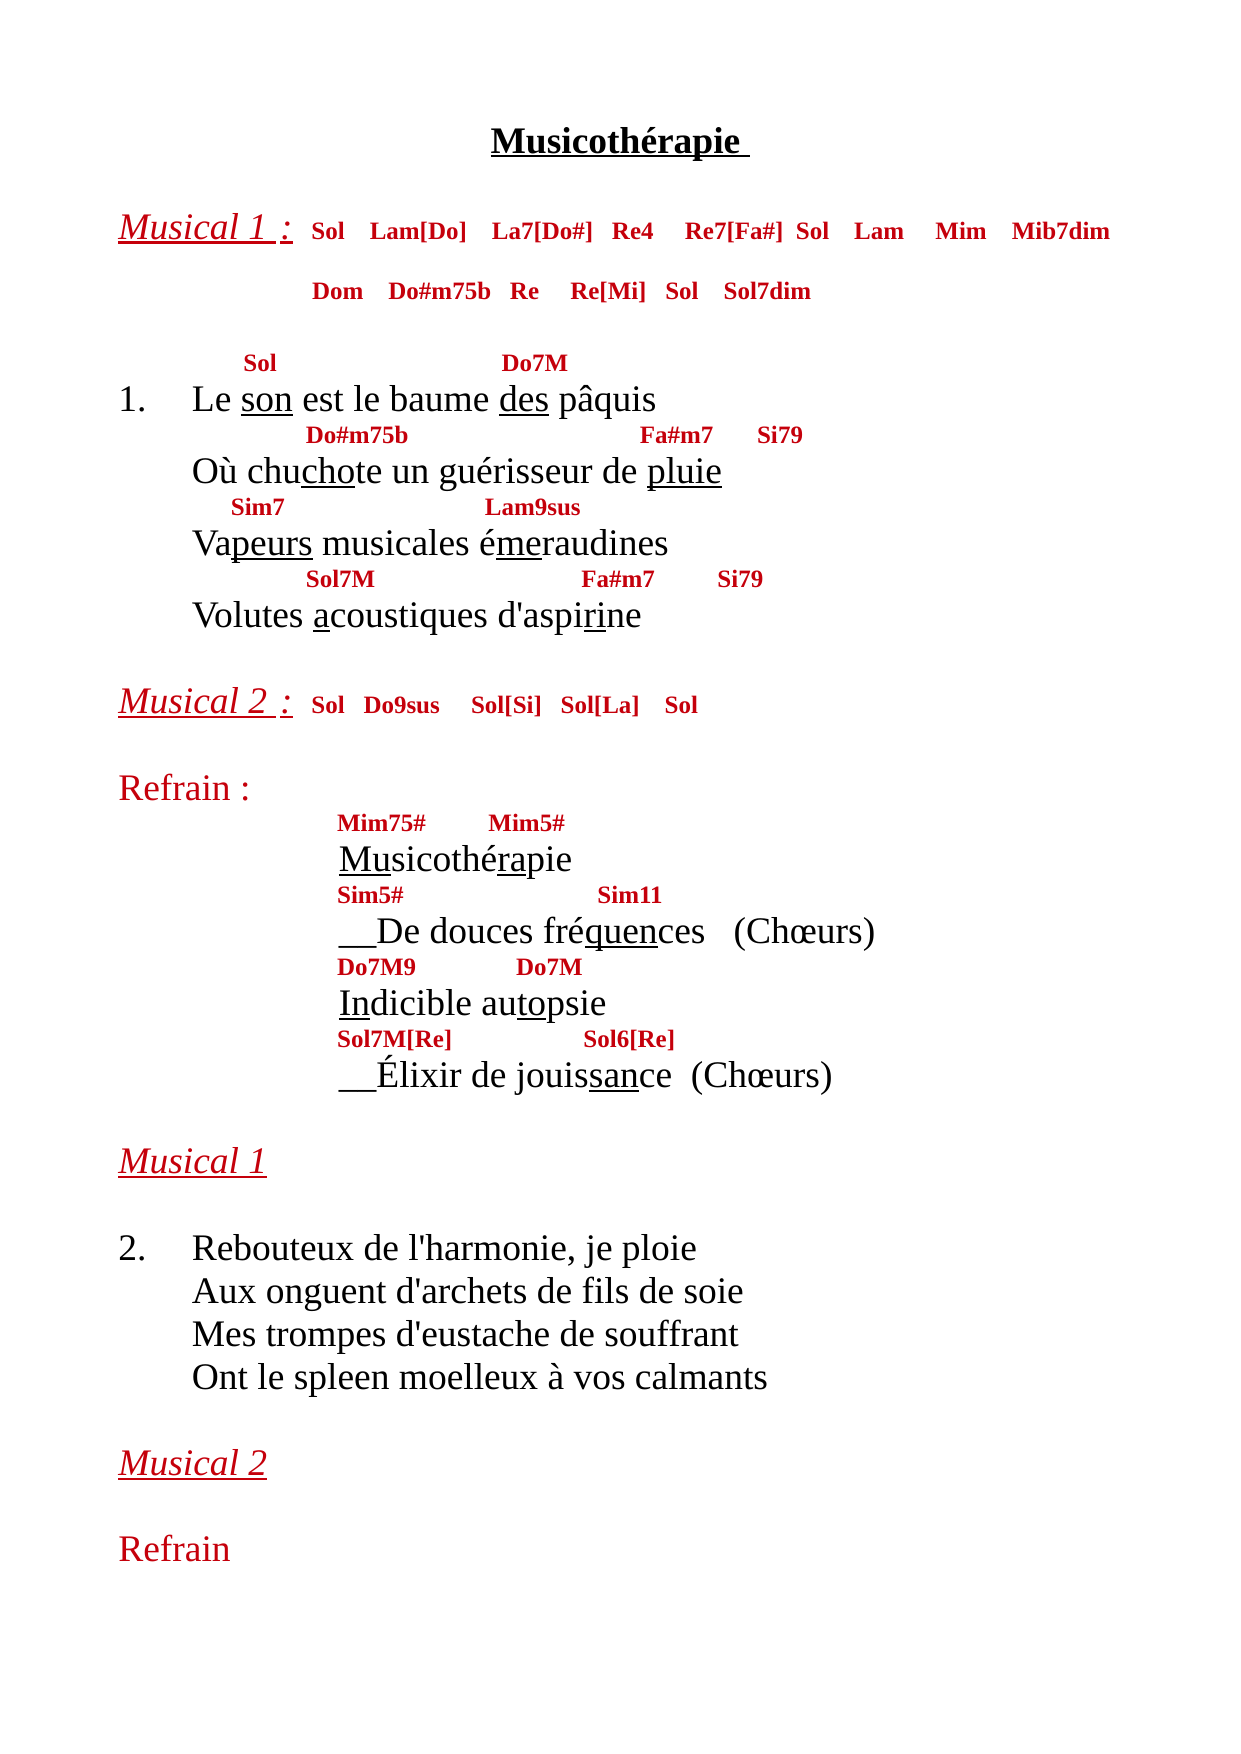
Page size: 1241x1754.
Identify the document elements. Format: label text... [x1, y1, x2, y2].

text Musical 1 [118, 1096, 1122, 1182]
text Mim75# Mim5# [118, 808, 1122, 837]
text Musical 2 : Sol Do9sus Sol[Si] Sol[La] Sol [118, 636, 1122, 722]
text 1. Le son est le baume des pâquis Do#m75b Fa#m7 Si79 Où chuchote un guérisseur de pluie Sim7 Lam9sus Vapeurs musicales émeraudines Sol7M Fa#m7 Si79 Volutes acoustiques d'aspirine [118, 377, 1122, 636]
text Refrain : [118, 722, 1122, 808]
text Musicothérapie Sim5# Sim11 __De douces fréquences (Chœurs) Do7M9 Do7M Indicible autopsie Sol7M[Re] Sol6[Re] __Élixir de jouissance (Chœurs) [118, 837, 1122, 1096]
text 2. Rebouteux de l'harmonie, je ploie Aux onguent d'archets de fils de soie Mes trompes d'eustache de souffrant Ont le spleen moelleux à vos calmants [118, 1225, 1122, 1397]
text Musicothérapie [118, 118, 1122, 161]
text Musical 1 : Sol Lam[Do] La7[Do#] Re4 Re7[Fa#] Sol Lam Mim Mib7dim Dom Do#m75b Re Re[Mi] Sol Sol7dim [118, 204, 1122, 305]
text Sol Do7M [118, 348, 1122, 377]
text Musical 2 Refrain [118, 1397, 1122, 1613]
